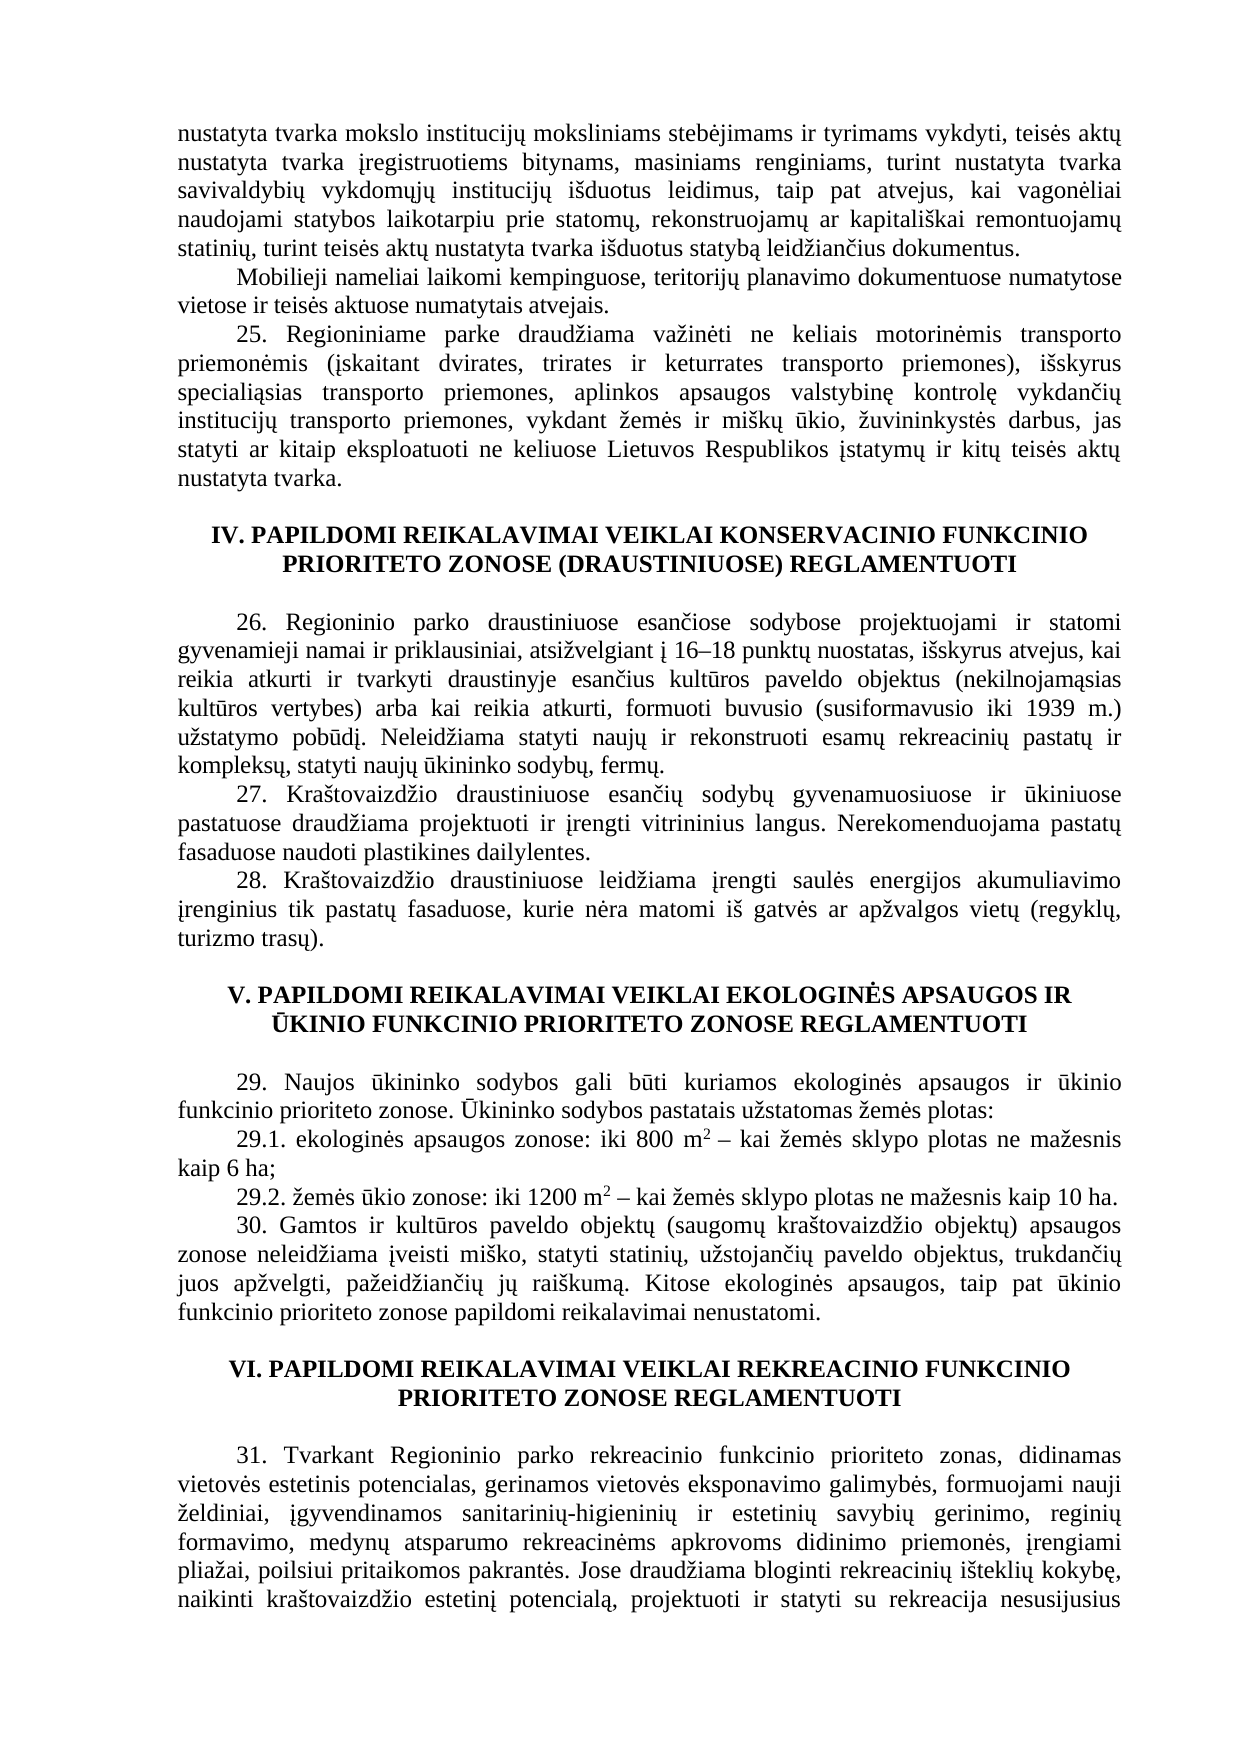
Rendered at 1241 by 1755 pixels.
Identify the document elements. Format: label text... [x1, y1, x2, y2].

text Mobilieji nameliai laikomi kempinguose, teritorijų planavimo dokumentuose numatytose vietose ir teisės aktuose numatytais atvejais. [177, 262, 1122, 319]
text 31. Tvarkant Regioninio parko rekreacinio funkcinio prioriteto zonas, didinamas vietovės estetinis potencialas, gerinamos vietovės eksponavimo galimybės, formuojami nauji želdiniai, įgyvendinamos sanitarinių-higieninių ir estetinių savybių gerinimo, reginių formavimo, medynų atsparumo rekreacinėms apkrovoms didinimo priemonės, įrengiami pliažai, poilsiui pritaikomos pakrantės. Jose draudžiama bloginti rekreacinių išteklių kokybę, naikinti kraštovaizdžio estetinį potencialą, projektuoti ir statyti su rekreacija nesusijusius [177, 1441, 1122, 1613]
text 26. Regioninio parko draustiniuose esančiose sodybose projektuojami ir statomi gyvenamieji namai ir priklausiniai, atsižvelgiant į 16–18 punktų nuostatas, išskyrus atvejus, kai reikia atkurti ir tvarkyti draustinyje esančius kultūros paveldo objektus (nekilnojamąsias kultūros vertybes) arba kai reikia atkurti, formuoti buvusio (susiformavusio iki 1939 m.) užstatymo pobūdį. Neleidžiama statyti naujų ir rekonstruoti esamų rekreacinių pastatų ir kompleksų, statyti naujų ūkininko sodybų, fermų. [177, 607, 1122, 779]
text IV. PAPILDOMI REIKALAVIMAI VEIKLAI Konservacinio funkcinio prioriteto zonosE (draustiniUOSE) REGLAMENTUOTI [177, 521, 1122, 578]
text 29.1. ekologinės apsaugos zonose: iki 800 m2 – kai žemės sklypo plotas ne mažesnis kaip 6 ha; [177, 1124, 1122, 1182]
text 29.2. žemės ūkio zonose: iki 1200 m2 – kai žemės sklypo plotas ne mažesnis kaip 10 ha. [177, 1182, 1122, 1211]
text 29. Naujos ūkininko sodybos gali būti kuriamos ekologinės apsaugos ir ūkinio funkcinio prioriteto zonose. Ūkininko sodybos pastatais užstatomas žemės plotas: [177, 1067, 1122, 1124]
text nustatyta tvarka mokslo institucijų moksliniams stebėjimams ir tyrimams vykdyti, teisės aktų nustatyta tvarka įregistruotiems bitynams, masiniams renginiams, turint nustatyta tvarka savivaldybių vykdomųjų institucijų išduotus leidimus, taip pat atvejus, kai vagonėliai naudojami statybos laikotarpiu prie statomų, rekonstruojamų ar kapitališkai remontuojamų statinių, turint teisės aktų nustatyta tvarka išduotus statybą leidžiančius dokumentus. [177, 118, 1122, 262]
text 27. Kraštovaizdžio draustiniuose esančių sodybų gyvenamuosiuose ir ūkiniuose pastatuose draudžiama projektuoti ir įrengti vitrininius langus. Nerekomenduojama pastatų fasaduose naudoti plastikines dailylentes. [177, 779, 1122, 866]
text 28. Kraštovaizdžio draustiniuose leidžiama įrengti saulės energijos akumuliavimo įrenginius tik pastatų fasaduose, kurie nėra matomi iš gatvės ar apžvalgos vietų (regyklų, turizmo trasų). [177, 866, 1122, 952]
text V. PAPILDOMI REIKALAVIMAI VEIKLAI EKOLOGINĖS APSAUGOS ir ūkinio funkcinio prioriteto zonOSE REGLAMENTUOTI [177, 981, 1122, 1038]
text VI. PAPILDOMI REIKALAVIMAI VEIKLAI rekreacinio funkcinio prioriteto zonOSE REGLAMENTUOTI [177, 1354, 1122, 1412]
text 30. Gamtos ir kultūros paveldo objektų (saugomų kraštovaizdžio objektų) apsaugos zonose neleidžiama įveisti miško, statyti statinių, užstojančių paveldo objektus, trukdančių juos apžvelgti, pažeidžiančių jų raiškumą. Kitose ekologinės apsaugos, taip pat ūkinio funkcinio prioriteto zonose papildomi reikalavimai nenustatomi. [177, 1211, 1122, 1326]
text 25. Regioniniame parke draudžiama važinėti ne keliais motorinėmis transporto priemonėmis (įskaitant dvirates, trirates ir keturrates transporto priemones), išskyrus specialiąsias transporto priemones, aplinkos apsaugos valstybinę kontrolę vykdančių institucijų transporto priemones, vykdant žemės ir miškų ūkio, žuvininkystės darbus, jas statyti ar kitaip eksploatuoti ne keliuose Lietuvos Respublikos įstatymų ir kitų teisės aktų nustatyta tvarka. [177, 319, 1122, 492]
